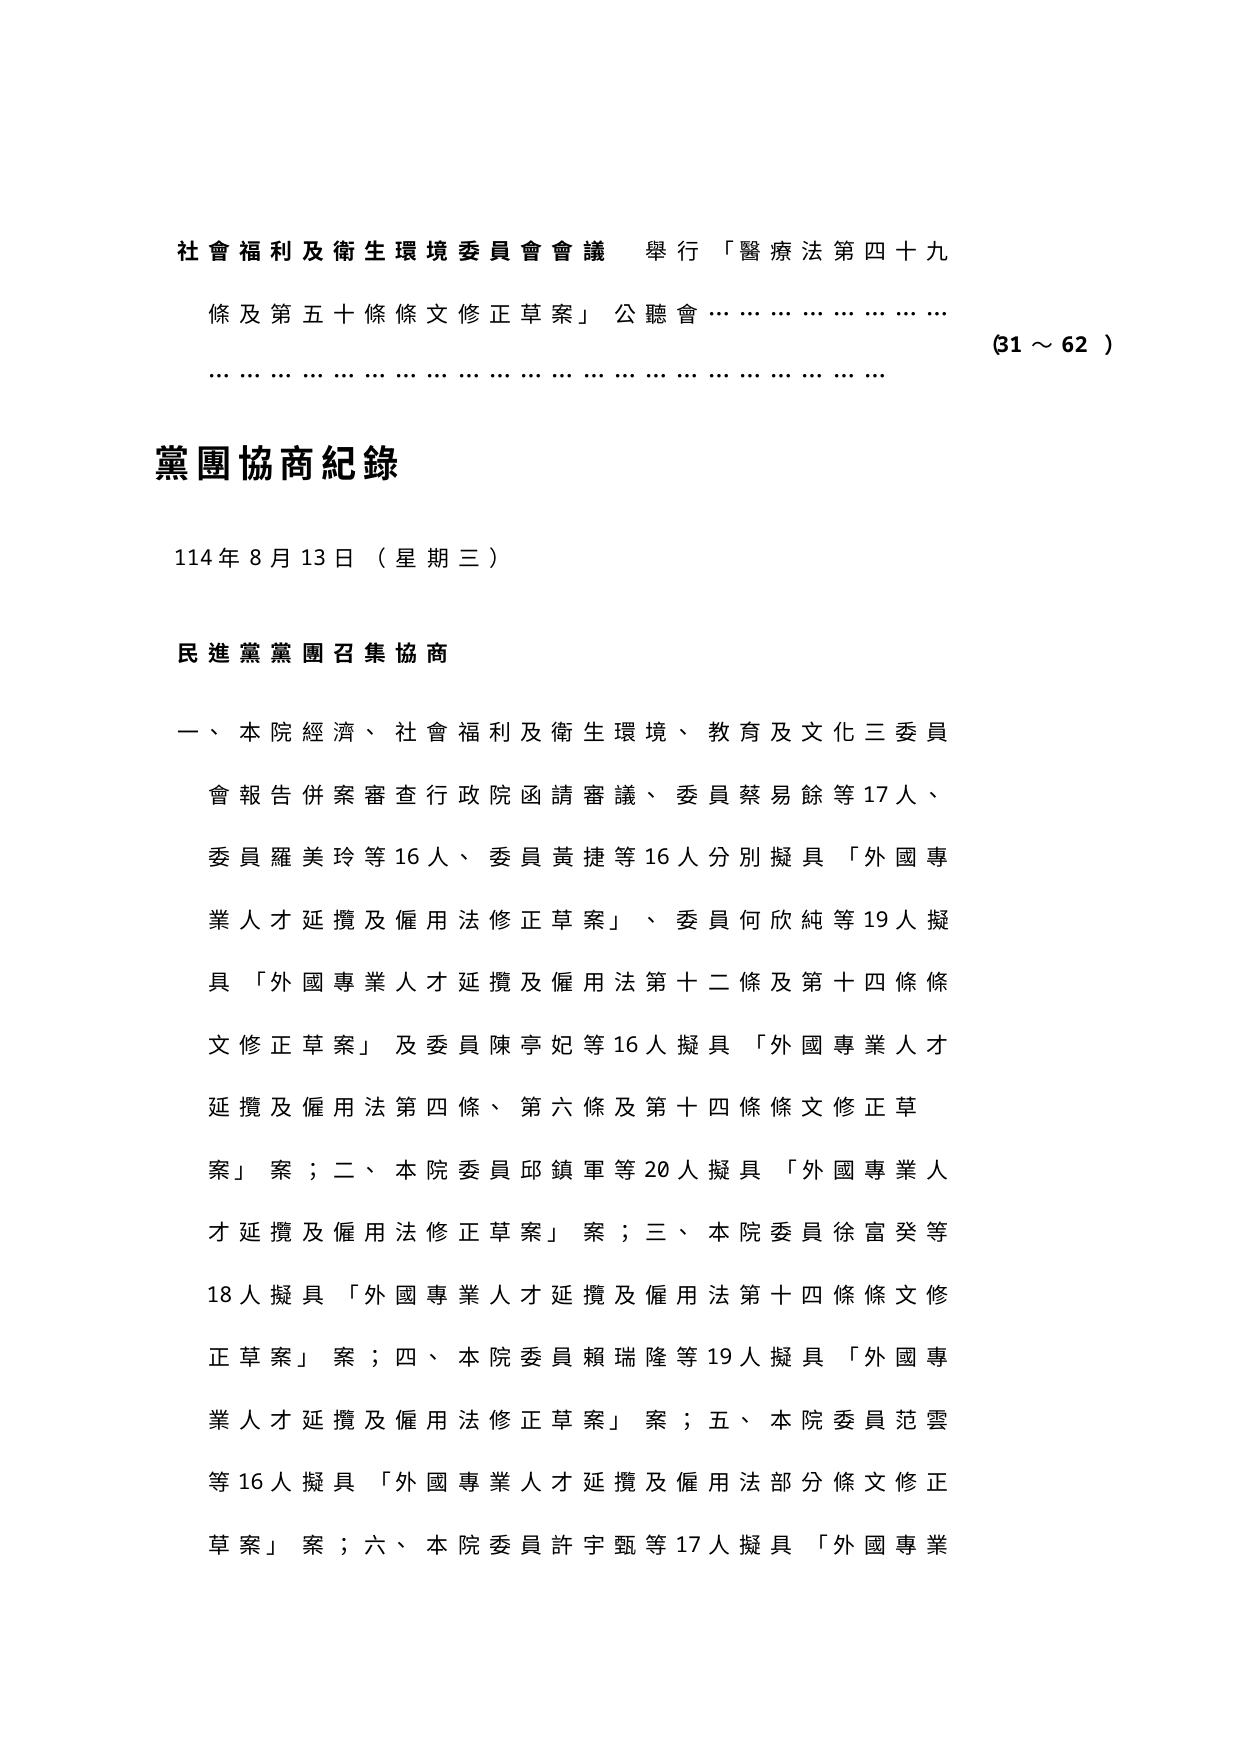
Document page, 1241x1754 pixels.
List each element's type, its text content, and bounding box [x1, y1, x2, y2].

table_cell 1 [986, 700, 1023, 1575]
table_cell 黨團協商紀錄 [150, 406, 1108, 509]
table_cell ） [1091, 219, 1108, 406]
table_cell 社會福利及衛生環境委員會會議 舉行「醫療法第四十九條及第五十條條文修正草案」公聽會……………………………………………………………………………… [150, 219, 967, 406]
table_cell ） [1091, 700, 1108, 1575]
table_cell （ [967, 700, 986, 1575]
table_cell 114年8月13日（星期三） [150, 509, 1108, 604]
table_cell （ [967, 219, 986, 406]
table_cell 31 [986, 219, 1023, 406]
table_cell ～ [1023, 219, 1053, 406]
table_cell [1023, 700, 1053, 1575]
table_cell [1053, 700, 1091, 1575]
table_cell 一、本院經濟、社會福利及衛生環境、教育及文化三委員會報告併案審查行政院函請審議、委員蔡易餘等17人、委員羅美玲等16人、委員黃捷等16人分別擬具「外國專業人才延攬及僱用法修正草案」、委員何欣純等19人擬具「外國專業人才延攬及僱用法第十二條及第十四條條文修正草案」及委員陳亭妃等16人擬具「外國專業人才延攬及僱用法第四條、第六條及第十四條條文修正草案」案；二、本院委員邱鎮軍等20人擬具「外國專業人才延攬及僱用法修正草案」案；三、本院委員徐富癸等18人擬具「外國專業人才延攬及僱用法第十四條條文修正草案」案；四、本院委員賴瑞隆等19人擬具「外國專業人才延攬及僱用法修正草案」案；五、本院委員范雲等16人擬具「外國專業人才延攬及僱用法部分條文修正草案」案；六、本院委員許宇甄等17人擬具「外國專業 [150, 700, 967, 1575]
table_cell 62 [1053, 219, 1091, 406]
table_cell 民進黨黨團召集協商 [150, 604, 1108, 700]
